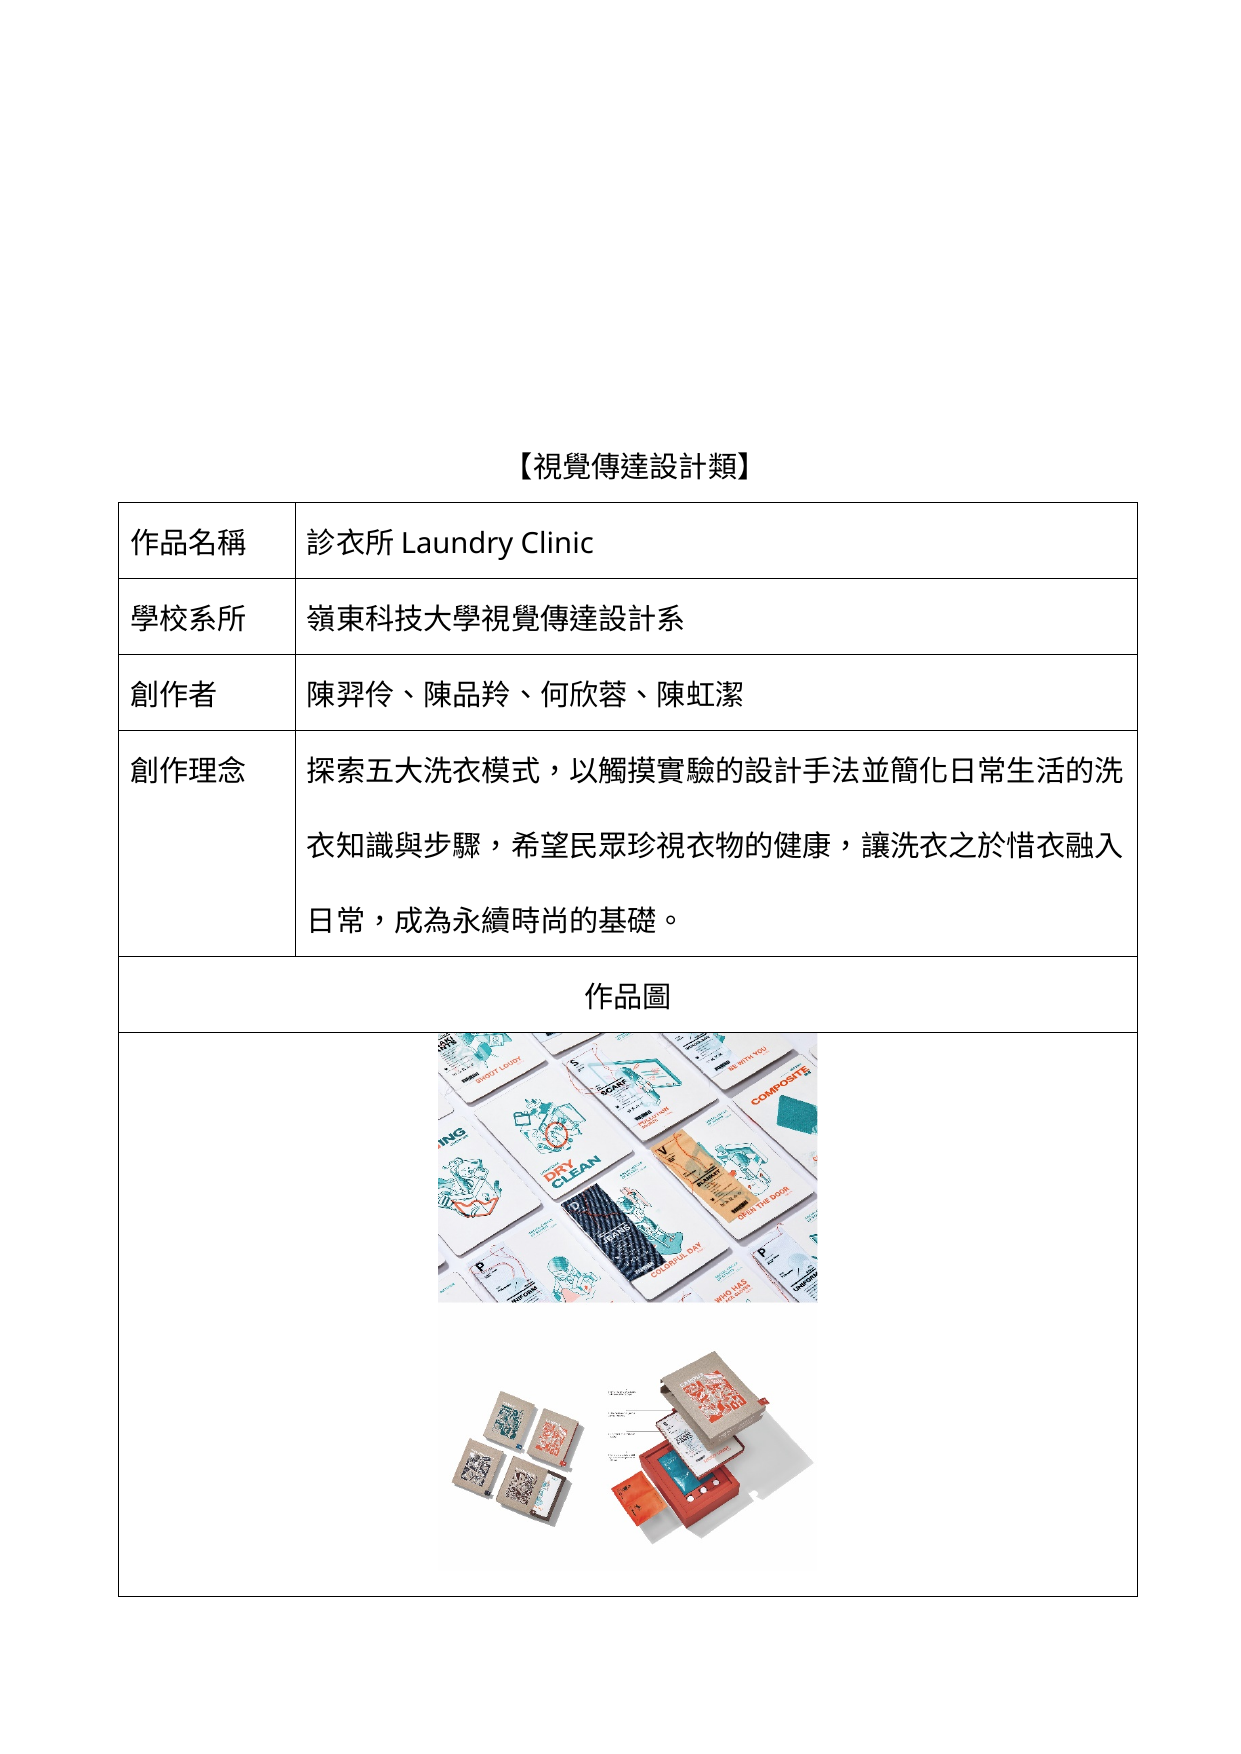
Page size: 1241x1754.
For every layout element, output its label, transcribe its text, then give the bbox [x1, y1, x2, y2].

table_cell 陳羿伶、陳品羚、何欣蓉、陳虹潔 [296, 655, 1137, 730]
table_cell 探索五大洗衣模式，以觸摸實驗的設計手法並簡化日常生活的洗衣知識與步驟，希望民眾珍視衣物的健康，讓洗衣之於惜衣融入日常，成為永續時尚的基礎。 [296, 731, 1137, 956]
table_cell 作品圖 [119, 957, 1137, 1032]
table_cell 學校系所 [119, 579, 295, 654]
picture [438, 1033, 818, 1571]
text 【視覺傳達設計類】 [118, 427, 1152, 502]
table_cell [119, 1033, 1137, 1596]
table_header 診衣所 Laundry Clinic [296, 503, 1137, 578]
table_cell 創作理念 [119, 731, 295, 956]
table_cell 嶺東科技大學視覺傳達設計系 [296, 579, 1137, 654]
table_header 作品名稱 [119, 503, 295, 578]
table_cell 創作者 [119, 655, 295, 730]
